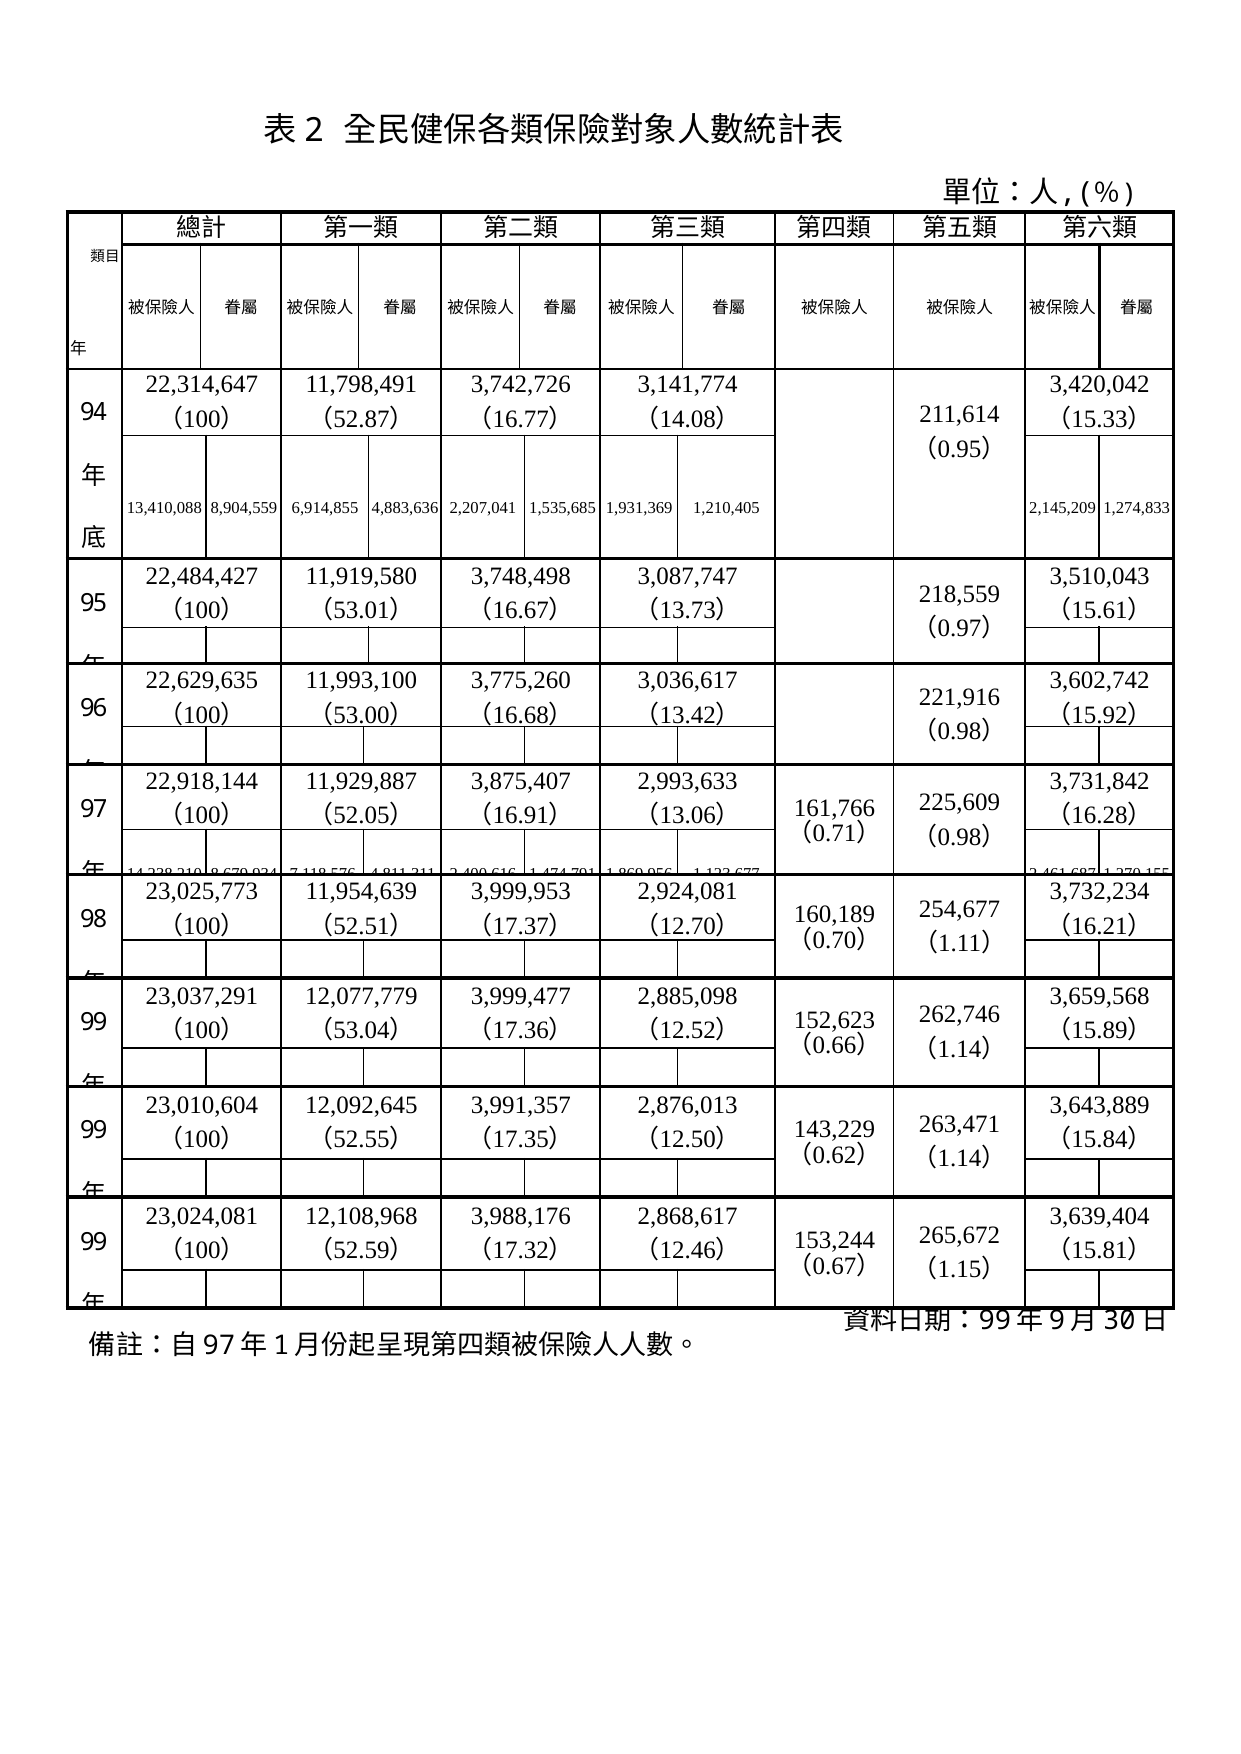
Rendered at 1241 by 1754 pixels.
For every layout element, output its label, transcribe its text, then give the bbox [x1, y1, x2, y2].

table_cell 3,602,742 （15.92） [1026, 665, 1172, 726]
table_header 第四類 [776, 214, 893, 243]
table_cell 被保險人 [123, 246, 200, 368]
table_cell 3,639,404 （15.81） [1026, 1199, 1172, 1269]
table_cell 23,025,773 （100） [123, 876, 280, 939]
text 備註：自97年1月份起呈現第四類被保險人人數。 [89, 1334, 1181, 1359]
table_cell 3,510,043 （15.61） [1026, 560, 1172, 626]
table_cell 2,249,768 [442, 628, 524, 662]
table_cell 1,834,934 [601, 1049, 677, 1084]
table_cell 3,087,747 （13.73） [601, 560, 774, 626]
table_cell 23,024,081 （100） [123, 1199, 280, 1269]
table_cell 99年 8月底 [69, 1199, 121, 1306]
table_cell 97 年 底 [69, 766, 121, 873]
table_cell 3,732,234 （16.21） [1026, 876, 1172, 939]
table_cell 8,816,180 [207, 628, 280, 662]
table_cell 2,240,025 [1026, 628, 1098, 662]
table_cell 22,629,635 （100） [123, 665, 280, 726]
table_cell 7,202,837 [282, 941, 363, 976]
table_cell 4,868,144 [369, 628, 440, 662]
table_cell 7,157,200 [282, 727, 363, 763]
table_cell 265,672 （1.15） [894, 1199, 1024, 1306]
table_cell 95 年 底 [69, 560, 121, 662]
table_cell 22,918,144 （100） [123, 766, 280, 828]
table_cell [776, 665, 893, 763]
table_cell 1,274,833 [1100, 436, 1172, 557]
table_cell 218,559 （0.97） [894, 560, 1024, 662]
table_cell 1,869,956 [601, 830, 677, 873]
table_cell [776, 370, 893, 557]
table_header 第一類 [282, 214, 440, 243]
table_cell 2,461,687 [1026, 830, 1098, 873]
table_cell 2,450,050 [1026, 1049, 1098, 1084]
table_cell 2,145,209 [1026, 436, 1098, 557]
table_cell 4,729,341 [364, 1049, 440, 1084]
table_cell 2,328,676 [1026, 727, 1098, 763]
table_cell 14,640,306 [123, 1271, 205, 1306]
text 單位：人,(％) [114, 148, 1137, 210]
table_cell 3,643,889 （15.84） [1026, 1088, 1172, 1158]
table_cell 2,993,633 （13.06） [601, 766, 774, 828]
table_cell 8,413,835 [207, 1160, 280, 1195]
table_cell 99年 上半年底 [69, 980, 121, 1084]
table_cell 2,207,041 [442, 436, 524, 557]
table_header 第六類 [1026, 214, 1172, 243]
table_cell 11,929,887 （52.05） [282, 766, 440, 828]
table_cell 11,954,639 （52.51） [282, 876, 440, 939]
table_cell 1,071,211 [678, 941, 774, 976]
table_header 第三類 [601, 214, 774, 243]
table_cell 2,400,616 [442, 830, 524, 873]
table_cell 眷屬 [520, 246, 599, 368]
table_cell 1,038,882 [678, 1271, 774, 1306]
table_cell 225,609 （0.98） [894, 766, 1024, 873]
table_cell 1,498,730 [525, 628, 599, 662]
table_cell 14,596,769 [123, 1160, 205, 1195]
table_cell 被保險人 [1026, 246, 1098, 368]
text 資料日期：99年9月30日 [89, 1309, 1181, 1334]
table_cell 11,919,580 （53.01） [282, 560, 440, 626]
table_cell 254,677 （1.11） [894, 876, 1024, 976]
table_cell 152,623 （0.66） [776, 980, 893, 1084]
table_cell 1,203,395 [1100, 1160, 1172, 1195]
table_cell 1,270,018 [1100, 628, 1172, 662]
table_cell 11,993,100 （53.00） [282, 665, 440, 726]
table_cell 2,538,713 [442, 1271, 524, 1306]
table_cell 13,903,566 [123, 727, 205, 763]
table_cell 23,037,291 （100） [123, 980, 280, 1047]
table_cell 2,876,013 （12.50） [601, 1088, 774, 1158]
table_cell 263,471 （1.14） [894, 1088, 1024, 1195]
table_cell 13,410,088 [123, 436, 205, 557]
table_cell 262,746 （1.14） [894, 980, 1024, 1084]
table_header 第五類 [894, 214, 1024, 243]
table_cell 1,931,369 [601, 436, 677, 557]
table_cell 2,525,967 [442, 941, 524, 976]
table_cell 221,916 （0.98） [894, 665, 1024, 763]
table_cell 眷屬 [1101, 246, 1172, 368]
table_header 類目 年 [69, 214, 121, 368]
table_cell 14,584,720 [123, 1049, 205, 1084]
table_cell 2,535,929 [442, 1049, 524, 1084]
table_cell 4,883,636 [369, 436, 440, 557]
table_header 總計 [123, 214, 280, 243]
text 表2 全民健保各類保險對象人數統計表 [180, 85, 1181, 148]
table_cell 眷屬 [683, 246, 774, 368]
table_cell 14,487,278 [123, 941, 205, 976]
table_cell 2,868,617 （12.46） [601, 1199, 774, 1269]
table_cell 3,742,726 （16.77） [442, 370, 599, 434]
table_cell 3,141,774 （14.08） [601, 370, 774, 434]
table_cell 3,875,407 （16.91） [442, 766, 599, 828]
table_cell 3,775,260 （16.68） [442, 665, 599, 726]
table_cell 153,244 （0.67） [776, 1199, 893, 1306]
table_cell 1,210,405 [678, 436, 774, 557]
table_cell 8,904,559 [207, 436, 280, 557]
table_cell 7,348,438 [282, 1049, 363, 1084]
table_cell 23,010,604 （100） [123, 1088, 280, 1158]
table_cell 1,274,066 [1100, 727, 1172, 763]
table_cell 2,885,098 （12.52） [601, 980, 774, 1047]
table_cell 1,241,496 [1100, 941, 1172, 976]
table_cell 眷屬 [201, 246, 280, 368]
table_cell 12,092,645 （52.55） [282, 1088, 440, 1158]
table_cell 96 年 底 [69, 665, 121, 763]
table_cell 4,697,750 [364, 1271, 440, 1306]
table_cell 98 年 底 [69, 876, 121, 976]
table_cell 8,383,775 [207, 1271, 280, 1306]
table_cell 143,229 （0.62） [776, 1088, 893, 1195]
table_cell 2,536,319 [442, 1160, 524, 1195]
table_cell 12,108,968 （52.59） [282, 1199, 440, 1269]
table_cell 4,811,311 [364, 830, 440, 873]
table_cell 1,044,020 [678, 1160, 774, 1195]
table_cell 1,474,791 [525, 830, 599, 873]
table_cell 94 年 底 [69, 370, 121, 557]
table_cell 13,668,247 [123, 628, 205, 662]
table_cell 1,179,288 [678, 628, 774, 662]
table_cell 2,440,494 [1026, 1160, 1098, 1195]
table_cell 1,829,735 [601, 1271, 677, 1306]
table_cell 被保險人 [776, 246, 893, 368]
table_cell 22,314,647 （100） [123, 370, 280, 434]
table_cell 1,147,355 [678, 727, 774, 763]
table_cell 8,538,495 [207, 941, 280, 976]
table_cell 1,463,548 [525, 1049, 599, 1084]
table_cell 1,050,164 [678, 1049, 774, 1084]
table_cell 1,831,993 [601, 1160, 677, 1195]
table_cell 3,988,176 （17.32） [442, 1199, 599, 1269]
table_cell 4,711,382 [364, 1160, 440, 1195]
table_cell 4,751,802 [364, 941, 440, 976]
table_cell 1,270,155 [1100, 830, 1172, 873]
table_cell 8,452,571 [207, 1049, 280, 1084]
table_cell 12,077,779 （53.04） [282, 980, 440, 1047]
table_cell 8,726,069 [207, 727, 280, 763]
table_cell 3,748,498 （16.67） [442, 560, 599, 626]
table_header 第二類 [442, 214, 599, 243]
table_cell 1,889,262 [601, 727, 677, 763]
table_cell 2,441,724 [1026, 1271, 1098, 1306]
table_cell 1,449,463 [525, 1271, 599, 1306]
table_cell 1,197,680 [1100, 1271, 1172, 1306]
table_cell 3,999,953 （17.37） [442, 876, 599, 939]
table_cell [776, 560, 893, 662]
table_cell 160,189 （0.70） [776, 876, 893, 976]
table_cell 4,835,900 [364, 727, 440, 763]
table_cell 1,908,459 [601, 628, 677, 662]
table_cell 被保險人 [894, 246, 1024, 368]
table_cell 被保險人 [442, 246, 519, 368]
table_cell 161,766 （0.71） [776, 766, 893, 873]
table_cell 3,659,568 （15.89） [1026, 980, 1172, 1047]
table_cell 7,051,436 [282, 628, 368, 662]
table_cell 1,123,677 [678, 830, 774, 873]
table_cell 99年 7月底 [69, 1088, 121, 1195]
table_cell 1,455,038 [525, 1160, 599, 1195]
table_cell 3,420,042 （15.33） [1026, 370, 1172, 434]
table_cell 7,118,576 [282, 830, 363, 873]
table_cell 1,209,518 [1100, 1049, 1172, 1084]
table_cell 2,924,081 （12.70） [601, 876, 774, 939]
table_cell 1,852,870 [601, 941, 677, 976]
table_cell 眷屬 [359, 246, 440, 368]
table_cell 22,484,427 （100） [123, 560, 280, 626]
table_cell 14,238,210 [123, 830, 205, 873]
table_cell 1,468,748 [525, 727, 599, 763]
table_cell 7,411,218 [282, 1271, 363, 1306]
table_cell 被保險人 [282, 246, 358, 368]
table_cell 被保險人 [601, 246, 682, 368]
table_cell 3,991,357 （17.35） [442, 1088, 599, 1158]
table_cell 3,731,842 （16.28） [1026, 766, 1172, 828]
table_cell 1,473,986 [525, 941, 599, 976]
table_cell 1,535,685 [525, 436, 599, 557]
table_cell 2,490,738 [1026, 941, 1098, 976]
table_cell 7,381,263 [282, 1160, 363, 1195]
table_cell 211,614 （0.95） [894, 370, 1024, 557]
table_cell 3,999,477 （17.36） [442, 980, 599, 1047]
table_cell 2,306,512 [442, 727, 524, 763]
table_cell 3,036,617 （13.42） [601, 665, 774, 726]
table_cell 8,679,934 [207, 830, 280, 873]
table_cell 6,914,855 [282, 436, 368, 557]
table_cell 11,798,491 （52.87） [282, 370, 440, 434]
